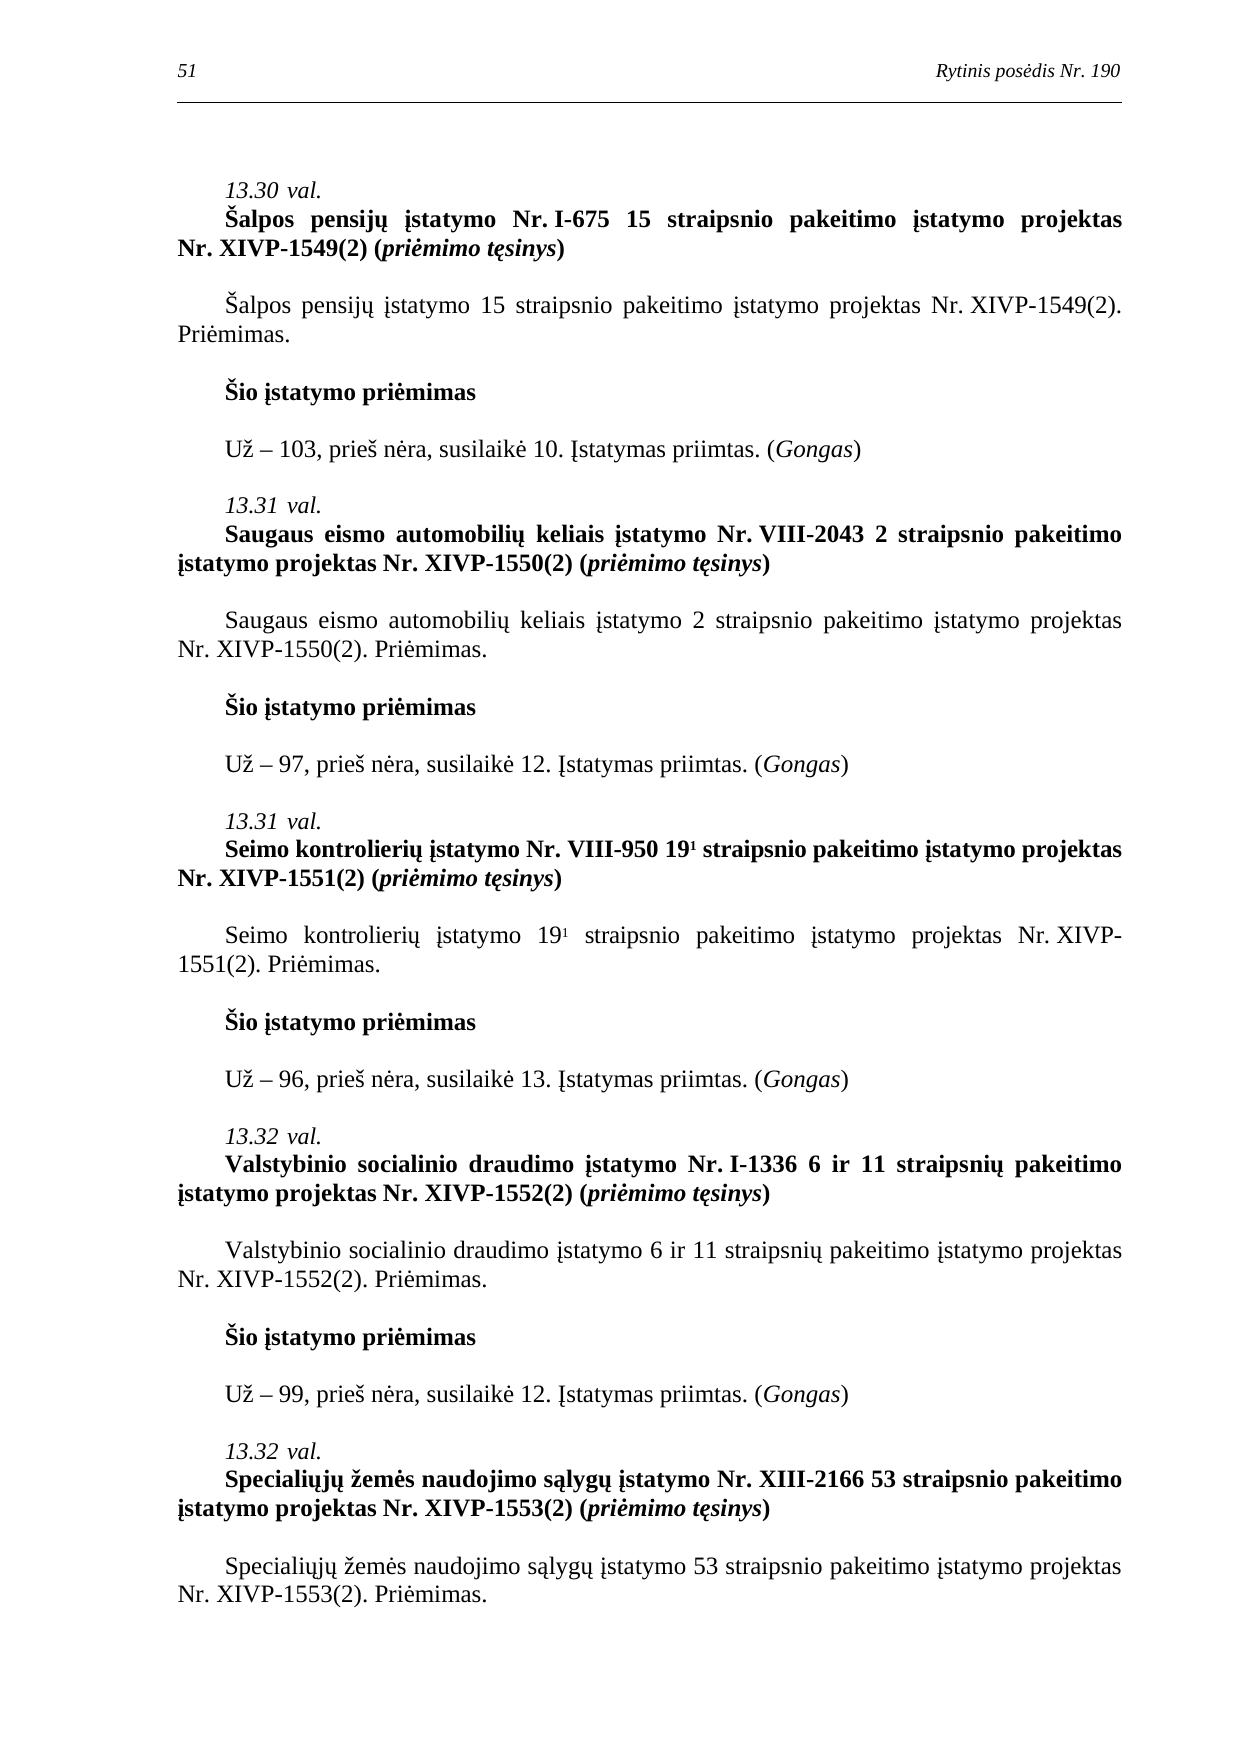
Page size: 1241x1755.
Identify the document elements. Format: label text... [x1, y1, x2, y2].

text Už – 96, prieš nė­ra, su­si­lai­kė 13. Įsta­ty­mas pri­im­tas. (Gon­gas) [177, 1064, 1122, 1093]
text 13.31 val. [224, 492, 1122, 519]
text Sau­gaus eis­mo au­to­mo­bi­lių ke­liais įsta­ty­mo Nr. VIII-2043 2 straips­nio pa­kei­ti­mo įsta­ty­mo pro­jek­tas Nr. XIVP-1550(2) (pri­ėmi­mo tę­si­nys) [177, 519, 1122, 577]
text Vals­ty­bi­nio so­cia­li­nio drau­di­mo įsta­ty­mo 6 ir 11 straips­nių pa­kei­ti­mo įsta­ty­mo pro­jek­tas Nr. XIVP-1552(2). Pri­ėmi­mas. [177, 1236, 1122, 1293]
text 13.31 val. [224, 807, 1122, 834]
text 13.30 val. [224, 176, 1122, 204]
text Šio įsta­ty­mo pri­ėmi­mas [177, 692, 1122, 720]
text Už – 97, prieš nė­ra, su­si­lai­kė 12. Įsta­ty­mas pri­im­tas. (Gon­gas) [177, 749, 1122, 778]
text Šal­pos pen­si­jų įsta­ty­mo 15 straips­nio pa­kei­ti­mo įsta­ty­mo pro­jek­tas Nr. XIVP-1549(2). Pri­ėmi­mas. [177, 290, 1122, 348]
text Šio įsta­ty­mo pri­ėmi­mas [177, 1007, 1122, 1036]
text Sei­mo kon­tro­lie­rių įsta­ty­mo Nr. VIII-950 191 straips­nio pa­kei­ti­mo įsta­ty­mo pro­jek­tas Nr. XIVP-1551(2) (pri­ėmi­mo tę­si­nys) [177, 834, 1122, 892]
text 13.32 val. [224, 1437, 1122, 1464]
text Sei­mo kon­tro­lie­rių įsta­ty­mo 191 straips­nio pa­kei­ti­mo įsta­ty­mo pro­jek­tas Nr. XIVP-1551(2). Pri­ėmi­mas. [177, 921, 1122, 978]
text Spe­cia­lių­jų že­mės nau­do­ji­mo są­ly­gų įsta­ty­mo Nr. XIII-2166 53 straips­nio pa­kei­ti­mo įsta­ty­mo pro­jek­tas Nr. XIVP-1553(2) (pri­ėmi­mo tę­si­nys) [177, 1464, 1122, 1522]
text Už – 103, prieš nė­ra, su­si­lai­kė 10. Įsta­ty­mas pri­im­tas. (Gon­gas) [177, 434, 1122, 463]
text Už – 99, prieš nė­ra, su­si­lai­kė 12. Įsta­ty­mas pri­im­tas. (Gon­gas) [177, 1379, 1122, 1408]
text Spe­cia­lių­jų že­mės nau­do­ji­mo są­ly­gų įsta­ty­mo 53 straips­nio pa­kei­ti­mo įsta­ty­mo pro­jek­tas Nr. XIVP-1553(2). Pri­ėmi­mas. [177, 1551, 1122, 1608]
text Sau­gaus eis­mo au­to­mo­bi­lių ke­liais įsta­ty­mo 2 straips­nio pa­kei­ti­mo įsta­ty­mo pro­jek­tas Nr. XIVP-1550(2). Pri­ėmi­mas. [177, 605, 1122, 663]
text Šio įsta­ty­mo pri­ėmi­mas [177, 377, 1122, 405]
text Šal­pos pen­si­jų įsta­ty­mo Nr. I-675 15 straips­nio pa­kei­ti­mo įsta­ty­mo pro­jek­tas Nr. XIVP-1549(2) (pri­ėmi­mo tę­si­nys) [177, 204, 1122, 262]
text Vals­ty­bi­nio so­cia­li­nio drau­di­mo įsta­ty­mo Nr. I-1336 6 ir 11 straips­nių pa­kei­ti­mo įsta­ty­mo pro­jek­tas Nr. XIVP-1552(2) (pri­ėmi­mo tę­si­nys) [177, 1149, 1122, 1207]
text 13.32 val. [224, 1122, 1122, 1149]
text Šio įsta­ty­mo pri­ėmi­mas [177, 1322, 1122, 1351]
